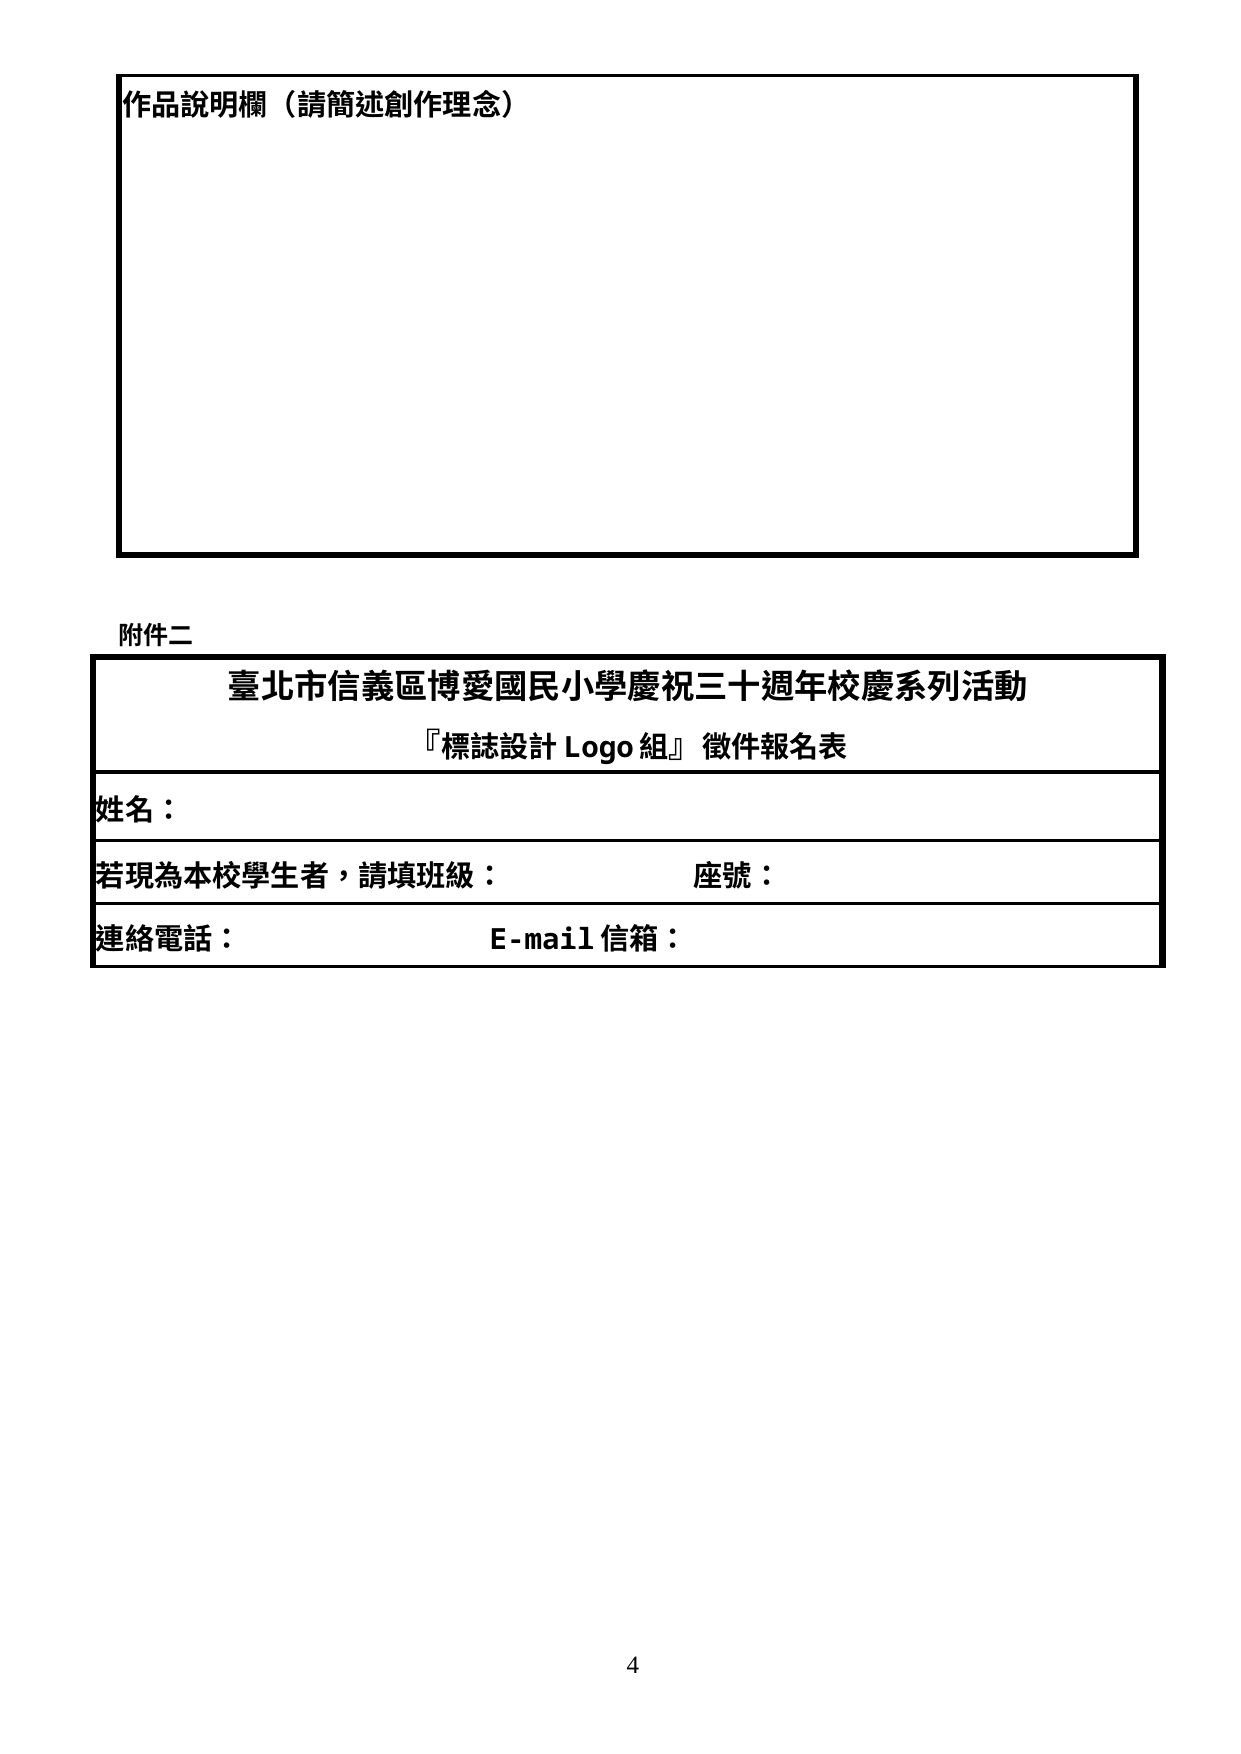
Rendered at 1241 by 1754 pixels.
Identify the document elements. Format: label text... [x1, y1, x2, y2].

table_cell 連絡電話： E-mail信箱： [96, 905, 1159, 965]
text 附件二 [118, 606, 1137, 654]
table_cell 若現為本校學生者，請填班級： 座號： [96, 842, 1159, 902]
table_header 臺北市信義區博愛國民小學慶祝三十週年校慶系列活動 『標誌設計Logo組』徵件報名表 [96, 660, 1159, 770]
table_cell 姓名： [96, 774, 1159, 839]
table_cell 作品說明欄（請簡述創作理念） [122, 77, 1133, 552]
